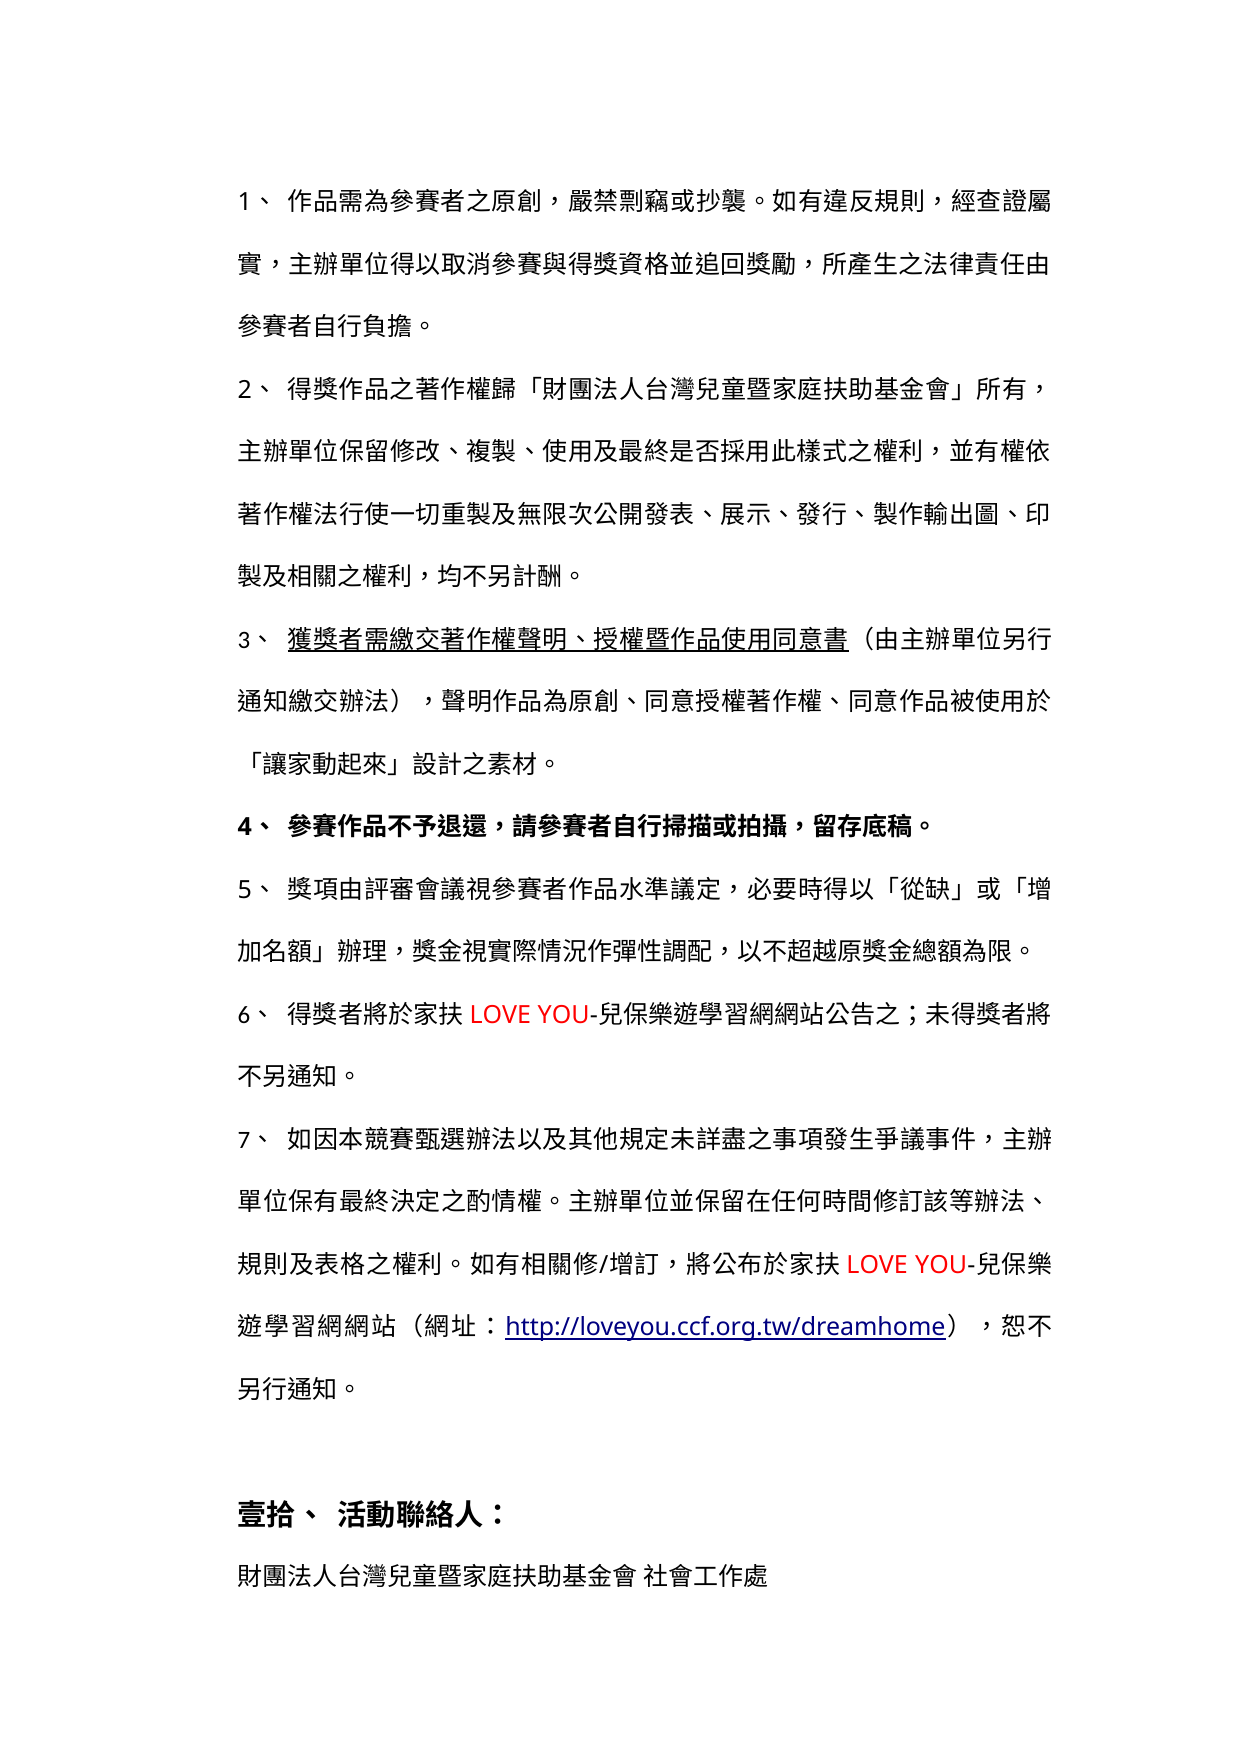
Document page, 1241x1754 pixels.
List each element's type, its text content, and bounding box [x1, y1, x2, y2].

list 得獎作品之著作權歸「財團法人台灣兒童暨家庭扶助基金會」所有，主辦單位保留修改、複製、使用及最終是否採用此樣式之權利，並有權依著作權法行使一切重製及無限次公開發表、展示、發行、製作輸出圖、印製及相關之權利，均不另計酬。 [237, 346, 1053, 596]
list 獎項由評審會議視參賽者作品水準議定，必要時得以「從缺」或「增加名額」辦理，獎金視實際情況作彈性調配，以不超越原獎金總額為限。 [237, 846, 1053, 971]
text 財團法人台灣兒童暨家庭扶助基金會 社會工作處 [237, 1533, 1053, 1596]
list 參賽作品不予退還，請參賽者自行掃描或拍攝，留存底稿。 [237, 783, 1053, 846]
list 得獎者將於家扶LOVE YOU-兒保樂遊學習網網站公告之；未得獎者將不另通知。 [237, 971, 1053, 1096]
list 如因本競賽甄選辦法以及其他規定未詳盡之事項發生爭議事件，主辦單位保有最終決定之酌情權。主辦單位並保留在任何時間修訂該等辦法、規則及表格之權利。如有相關修/增訂，將公布於家扶LOVE YOU-兒保樂遊學習網網站（網址：http://loveyou.ccf.org.tw/dreamhome），恕不另行通知。 [237, 1096, 1053, 1408]
list 作品需為參賽者之原創，嚴禁剽竊或抄襲。如有違反規則，經查證屬實，主辦單位得以取消參賽與得獎資格並追回獎勵，所產生之法律責任由參賽者自行負擔。 [237, 158, 1053, 346]
list 獲獎者需繳交著作權聲明、授權暨作品使用同意書（由主辦單位另行通知繳交辦法），聲明作品為原創、同意授權著作權、同意作品被使用於「讓家動起來」設計之素材。 [237, 596, 1053, 783]
list 活動聯絡人： [237, 1471, 1053, 1533]
